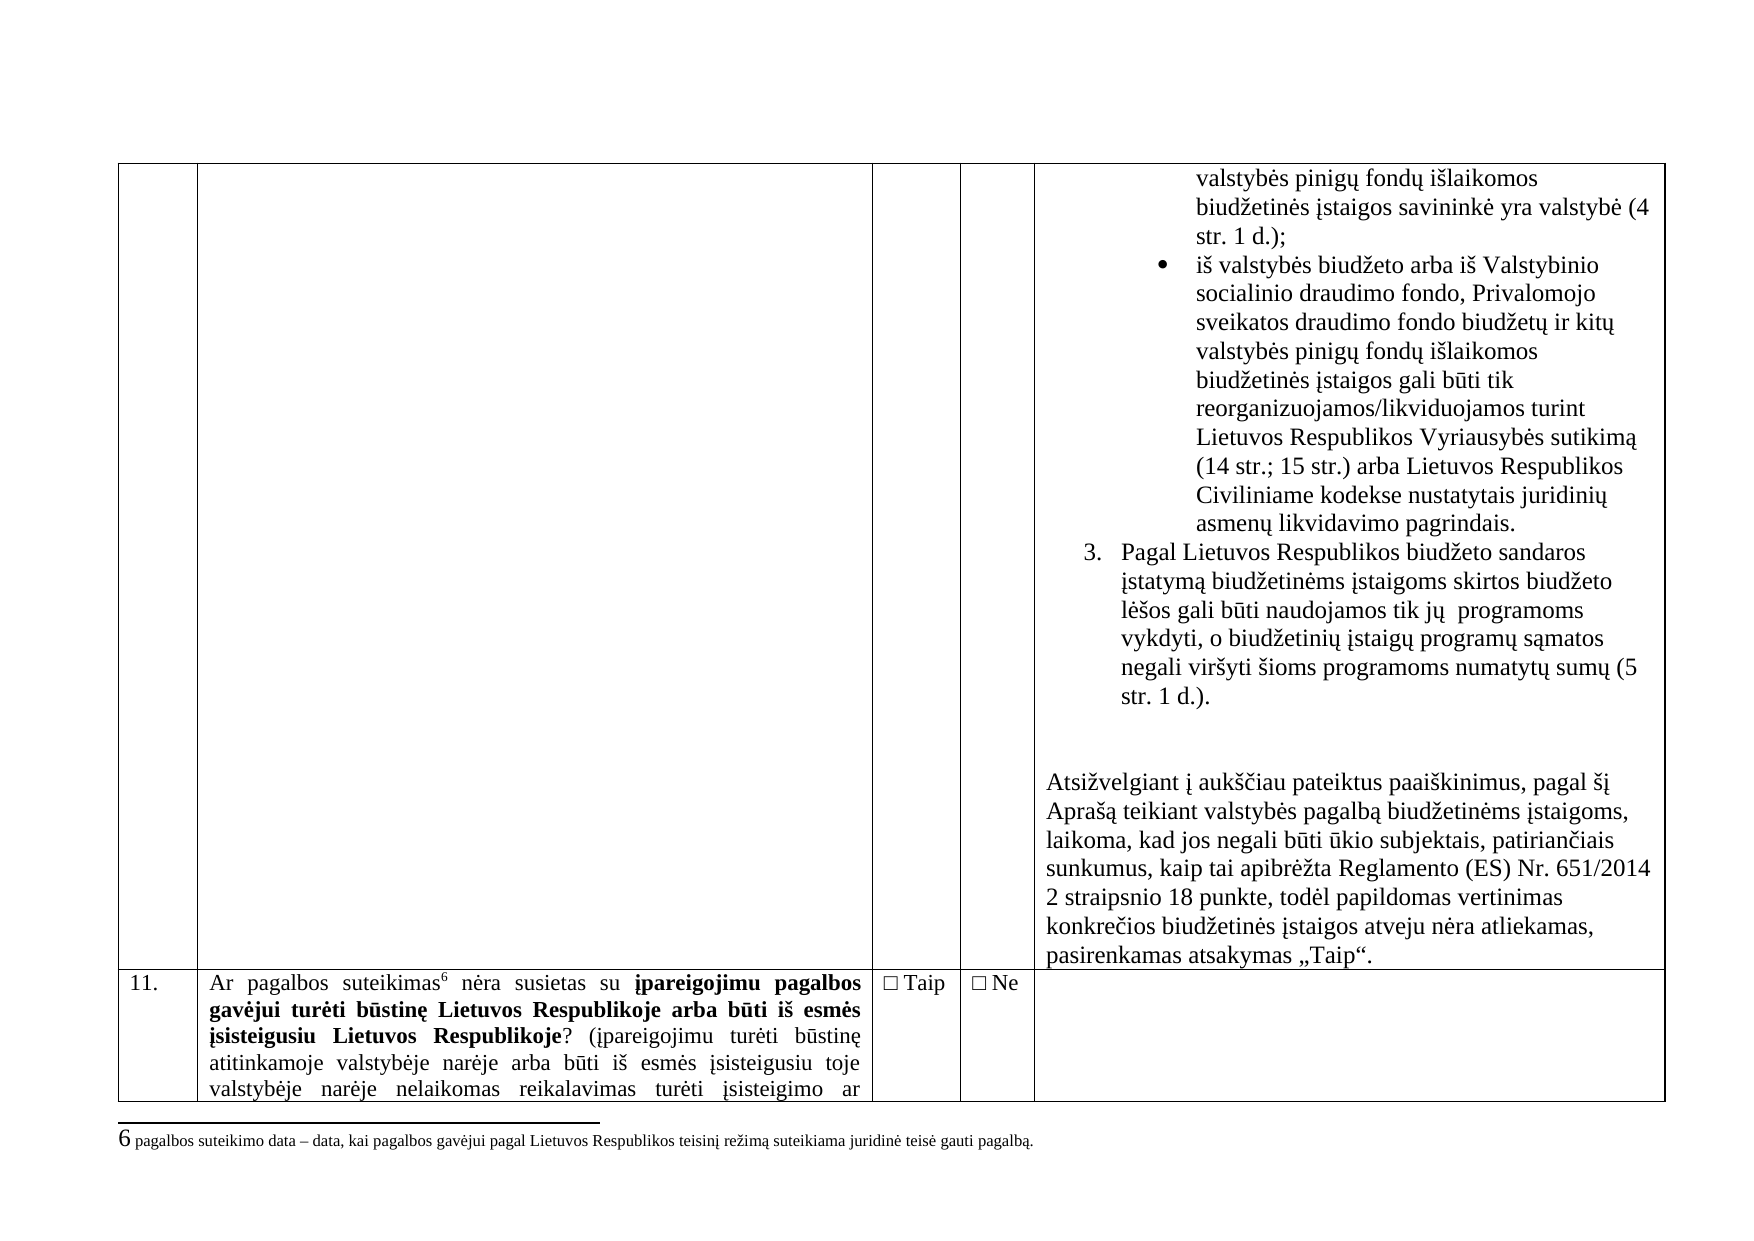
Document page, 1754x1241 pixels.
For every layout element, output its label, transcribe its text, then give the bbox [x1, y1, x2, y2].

table_cell [119, 164, 197, 968]
table_cell [961, 164, 1034, 968]
table_cell Ar pagalbos suteikimas nėra susietas su įpareigojimu pagalbos gavėjui turėti būstinę Lietuvos Respublikoje arba būti iš esmės įsisteigusiu Lietuvos Respublikoje? (įpareigojimu turėti būstinę atitinkamoje valstybėje narėje arba būti iš esmės įsisteigusiu toje valstybėje narėje nelaikomas reikalavimas turėti įsisteigimo ar [198, 970, 872, 1101]
table_cell □ Ne [961, 970, 1034, 1101]
table_cell [873, 164, 960, 968]
table_cell [198, 164, 872, 968]
table_cell valstybės pinigų fondų išlaikomos biudžetinės įstaigos savininkė yra valstybė (4 str. 1 d.);  iš valstybės biudžeto arba iš Valstybinio socialinio draudimo fondo, Privalomojo sveikatos draudimo fondo biudžetų ir kitų valstybės pinigų fondų išlaikomos biudžetinės įstaigos gali būti tik reorganizuojamos/likviduojamos turint Lietuvos Respublikos Vyriausybės sutikimą (14 str.; 15 str.) arba Lietuvos Respublikos Civiliniame kodekse nustatytais juridinių asmenų likvidavimo pagrindais. 3. Pagal Lietuvos Respublikos biudžeto sandaros įstatymą biudžetinėms įstaigoms skirtos biudžeto lėšos gali būti naudojamos tik jų programoms vykdyti, o biudžetinių įstaigų programų sąmatos negali viršyti šioms programoms numatytų sumų (5 str. 1 d.). Atsižvelgiant į aukščiau pateiktus paaiškinimus, pagal šį Aprašą teikiant valstybės pagalbą biudžetinėms įstaigoms, laikoma, kad jos negali būti ūkio subjektais, patiriančiais sunkumus, kaip tai apibrėžta Reglamento (ES) Nr. 651/2014 2 straipsnio 18 punkte, todėl papildomas vertinimas konkrečios biudžetinės įstaigos atveju nėra atliekamas, pasirenkamas atsakymas „Taip“. [1035, 164, 1664, 968]
table_cell 11. [119, 970, 197, 1101]
table_cell [1035, 970, 1664, 1101]
table_cell □ Taip [873, 970, 960, 1101]
